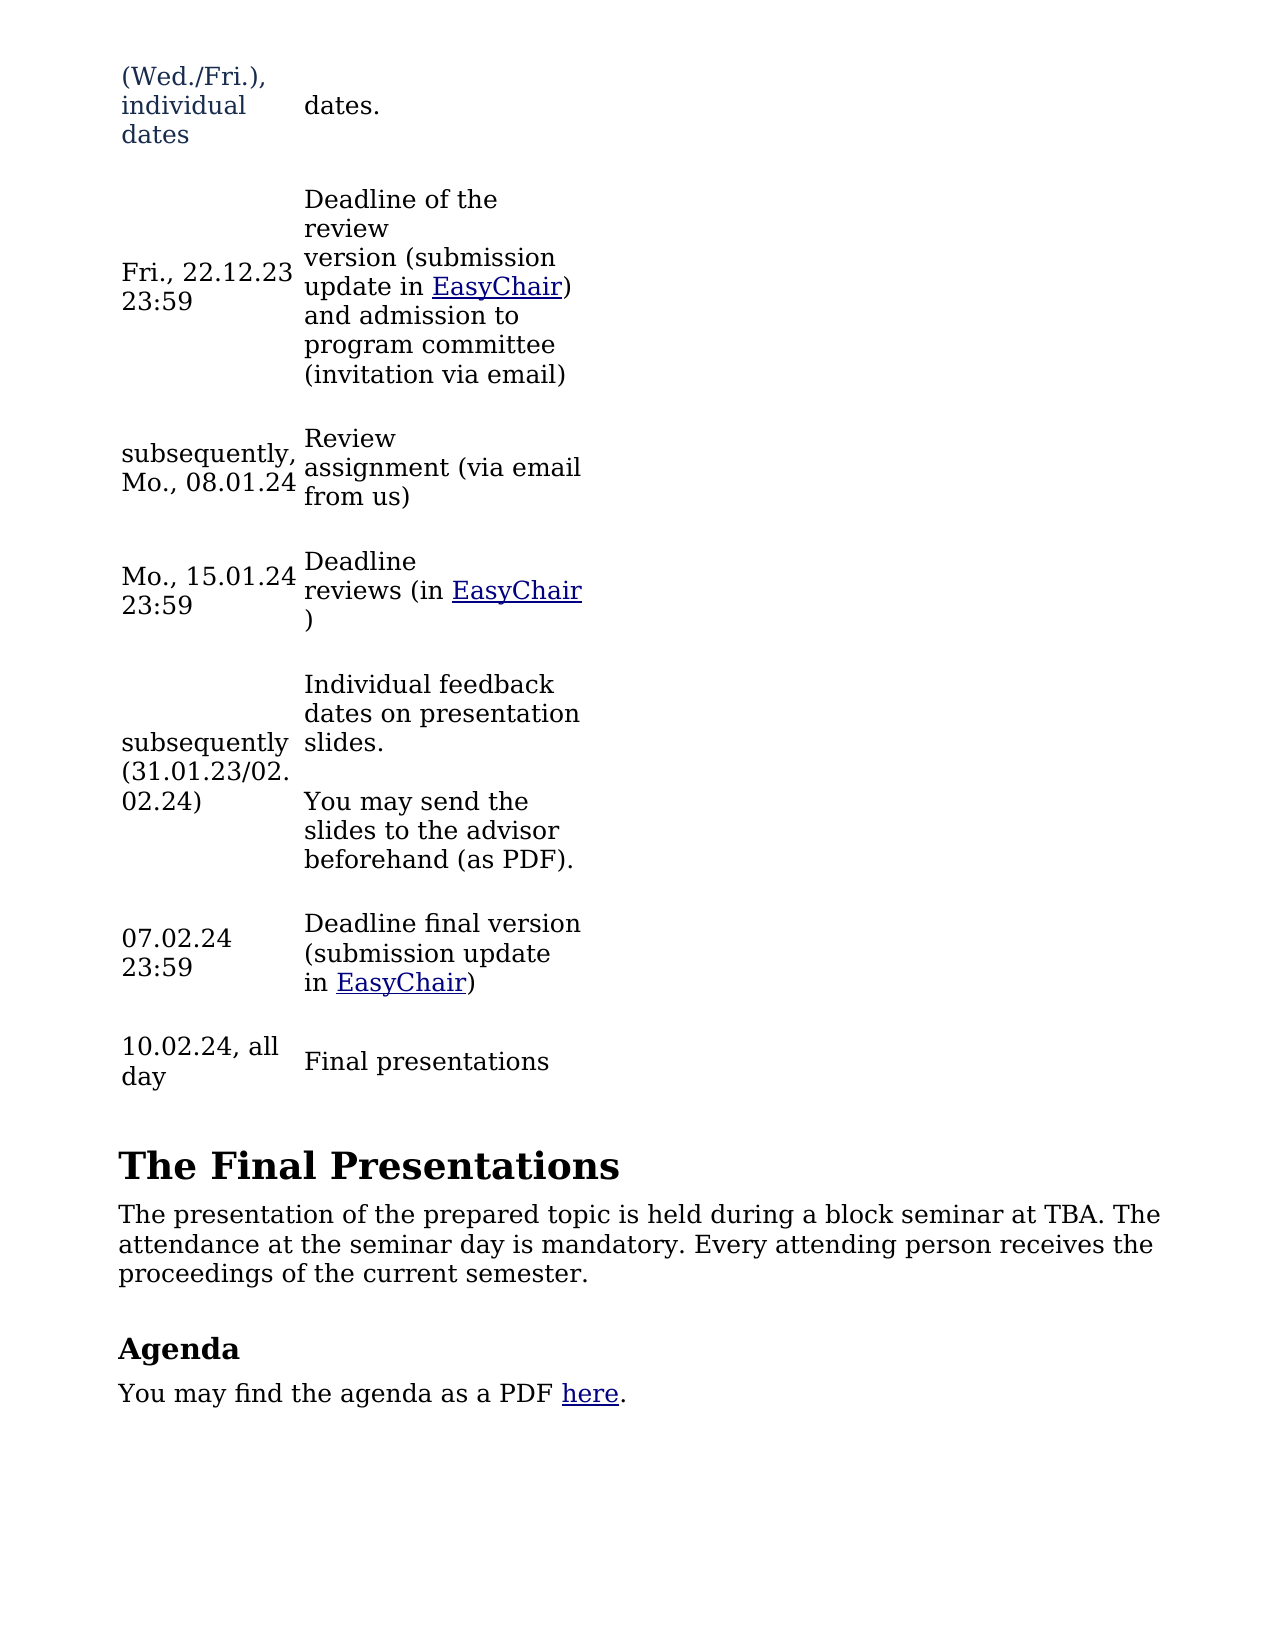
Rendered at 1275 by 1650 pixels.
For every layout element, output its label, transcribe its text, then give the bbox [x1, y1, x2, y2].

table_cell Final presentations [301, 1030, 593, 1123]
table_cell subsequently, Mo., 08.01.24 [118, 421, 301, 544]
table_cell 07.02.24 23:59 [118, 907, 301, 1029]
table_cell Deadline reviews (in EasyChair) [301, 544, 593, 667]
table_cell subsequently (31.01.23/02.02.24) [118, 667, 301, 907]
table_cell Deadline of the review version (submission update in EasyChair) and admission to program committee (invitation via email) [301, 182, 593, 421]
subtitle Agenda [118, 1332, 1216, 1366]
table_cell Deadline final version (submission update in EasyChair) [301, 907, 593, 1029]
table_cell dates. [301, 59, 593, 182]
table_cell (Wed./Fri.), individual dates [118, 59, 301, 182]
text The presentation of the prepared topic is held during a block seminar at TBA. The attendance at the seminar day is mandatory. Every attending person receives the proceedings of the current semester. [118, 1201, 1216, 1288]
table_cell 10.02.24, all day [118, 1030, 301, 1123]
subtitle The Final Presentations [118, 1144, 1216, 1188]
text You may find the agenda as a PDF here. [118, 1379, 1216, 1408]
table_cell Review assignment (via email from us) [301, 421, 593, 544]
table_cell Mo., 15.01.24 23:59 [118, 544, 301, 667]
table_cell Fri., 22.12.23 23:59 [118, 182, 301, 421]
table_cell Individual feedback dates on presentation slides. You may send the slides to the advisor beforehand (as PDF). [301, 667, 593, 907]
